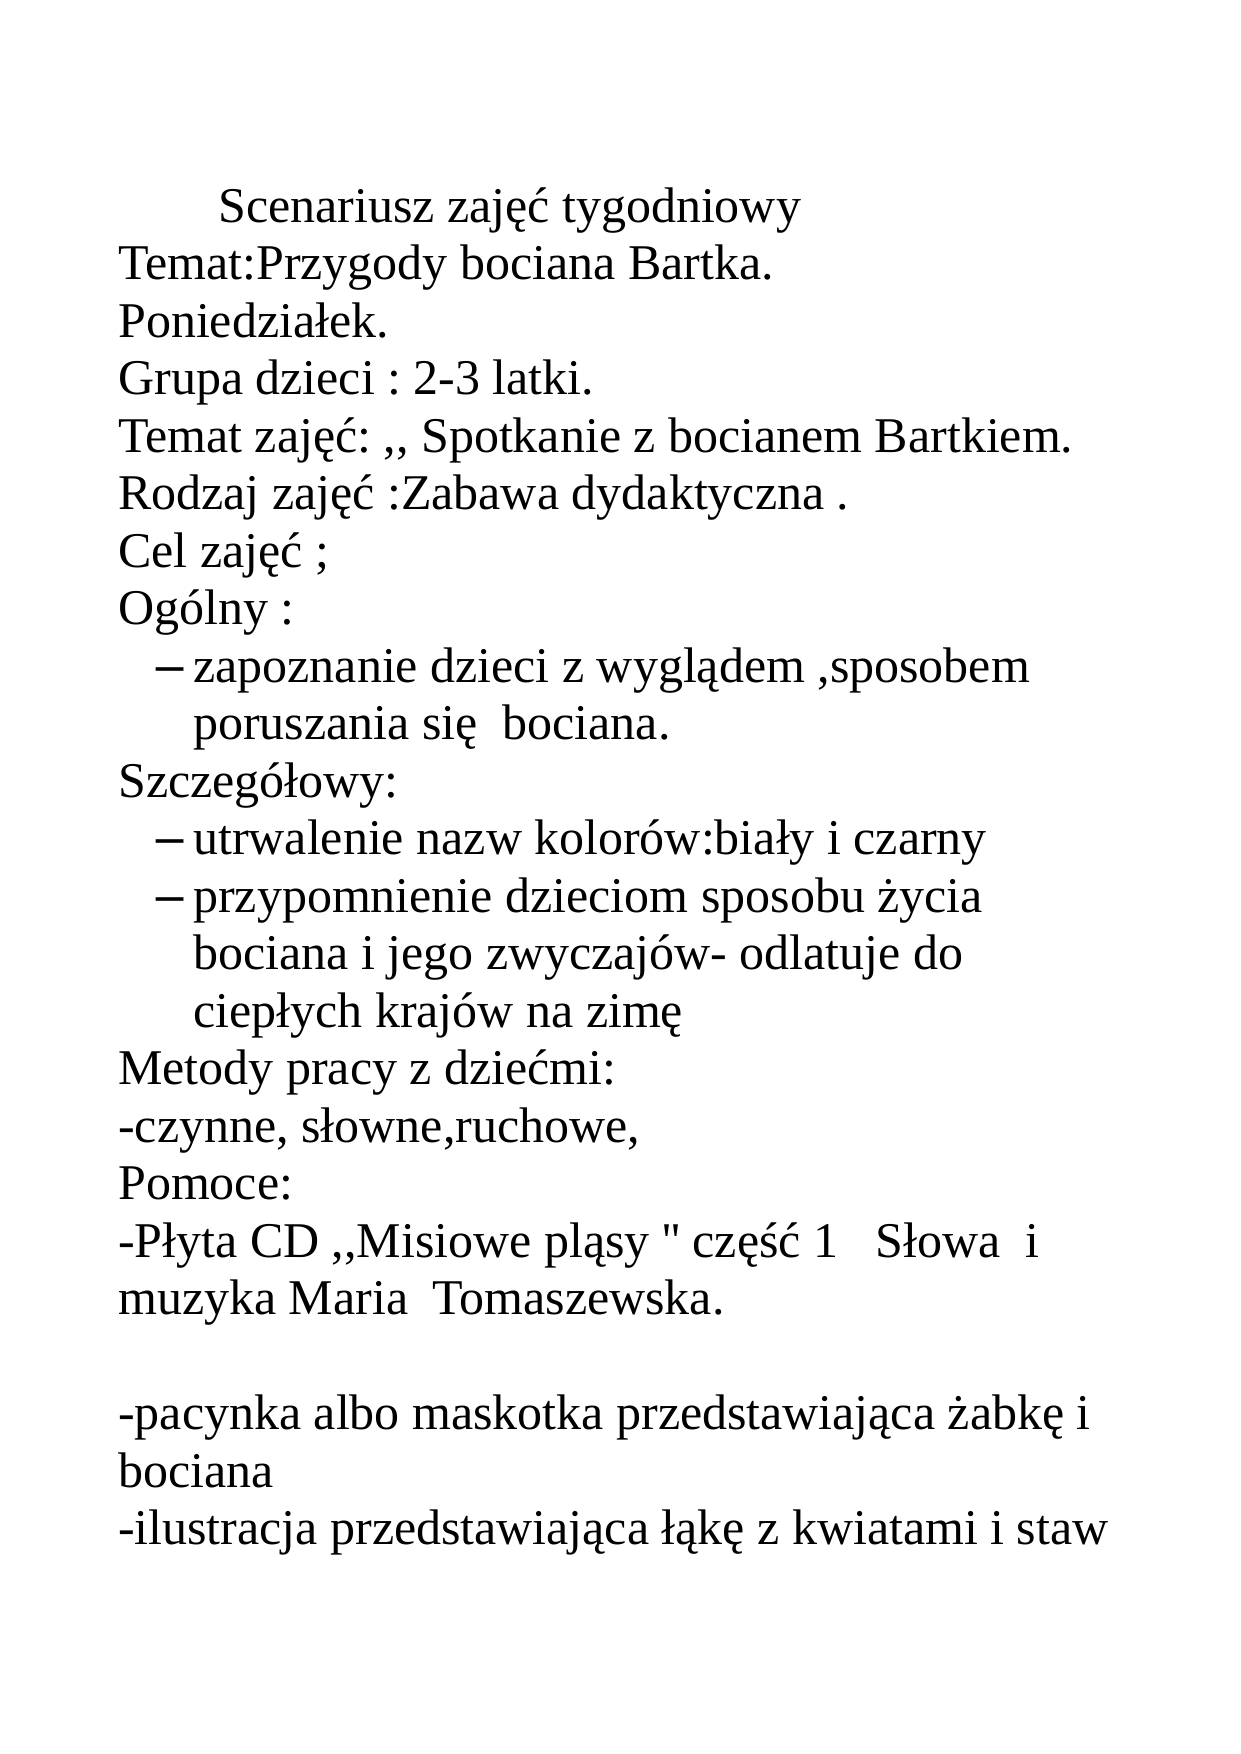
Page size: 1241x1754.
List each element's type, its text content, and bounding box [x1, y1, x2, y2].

list przypomnienie dzieciom sposobu życia bociana i jego zwyczajów- odlatuje do ciepłych krajów na zimę [156, 866, 1122, 1038]
list utrwalenie nazw kolorów:biały i czarny [156, 808, 1122, 866]
text Metody pracy z dziećmi: [118, 1038, 1122, 1096]
text Grupa dzieci : 2-3 latki. [118, 348, 1122, 406]
text Temat:Przygody bociana Bartka. [118, 233, 1122, 291]
text Scenariusz zajęć tygodniowy [118, 176, 1122, 233]
text -czynne, słowne,ruchowe, [118, 1096, 1122, 1153]
text Ogólny : [118, 578, 1122, 636]
text Temat zajęć: ,, Spotkanie z bocianem Bartkiem. [118, 406, 1122, 463]
text Poniedziałek. [118, 291, 1122, 348]
list zapoznanie dzieci z wyglądem ,sposobem poruszania się bociana. [156, 636, 1122, 751]
text Pomoce: [118, 1153, 1122, 1211]
text -Płyta CD ,,Misiowe pląsy '' część 1 Słowa i muzyka Maria Tomaszewska. [118, 1211, 1122, 1326]
text -ilustracja przedstawiająca łąkę z kwiatami i staw [118, 1498, 1122, 1556]
text Cel zajęć ; [118, 521, 1122, 578]
text Szczegółowy: [118, 751, 1122, 808]
text Rodzaj zajęć :Zabawa dydaktyczna . [118, 463, 1122, 521]
text -pacynka albo maskotka przedstawiająca żabkę i bociana [118, 1383, 1122, 1498]
